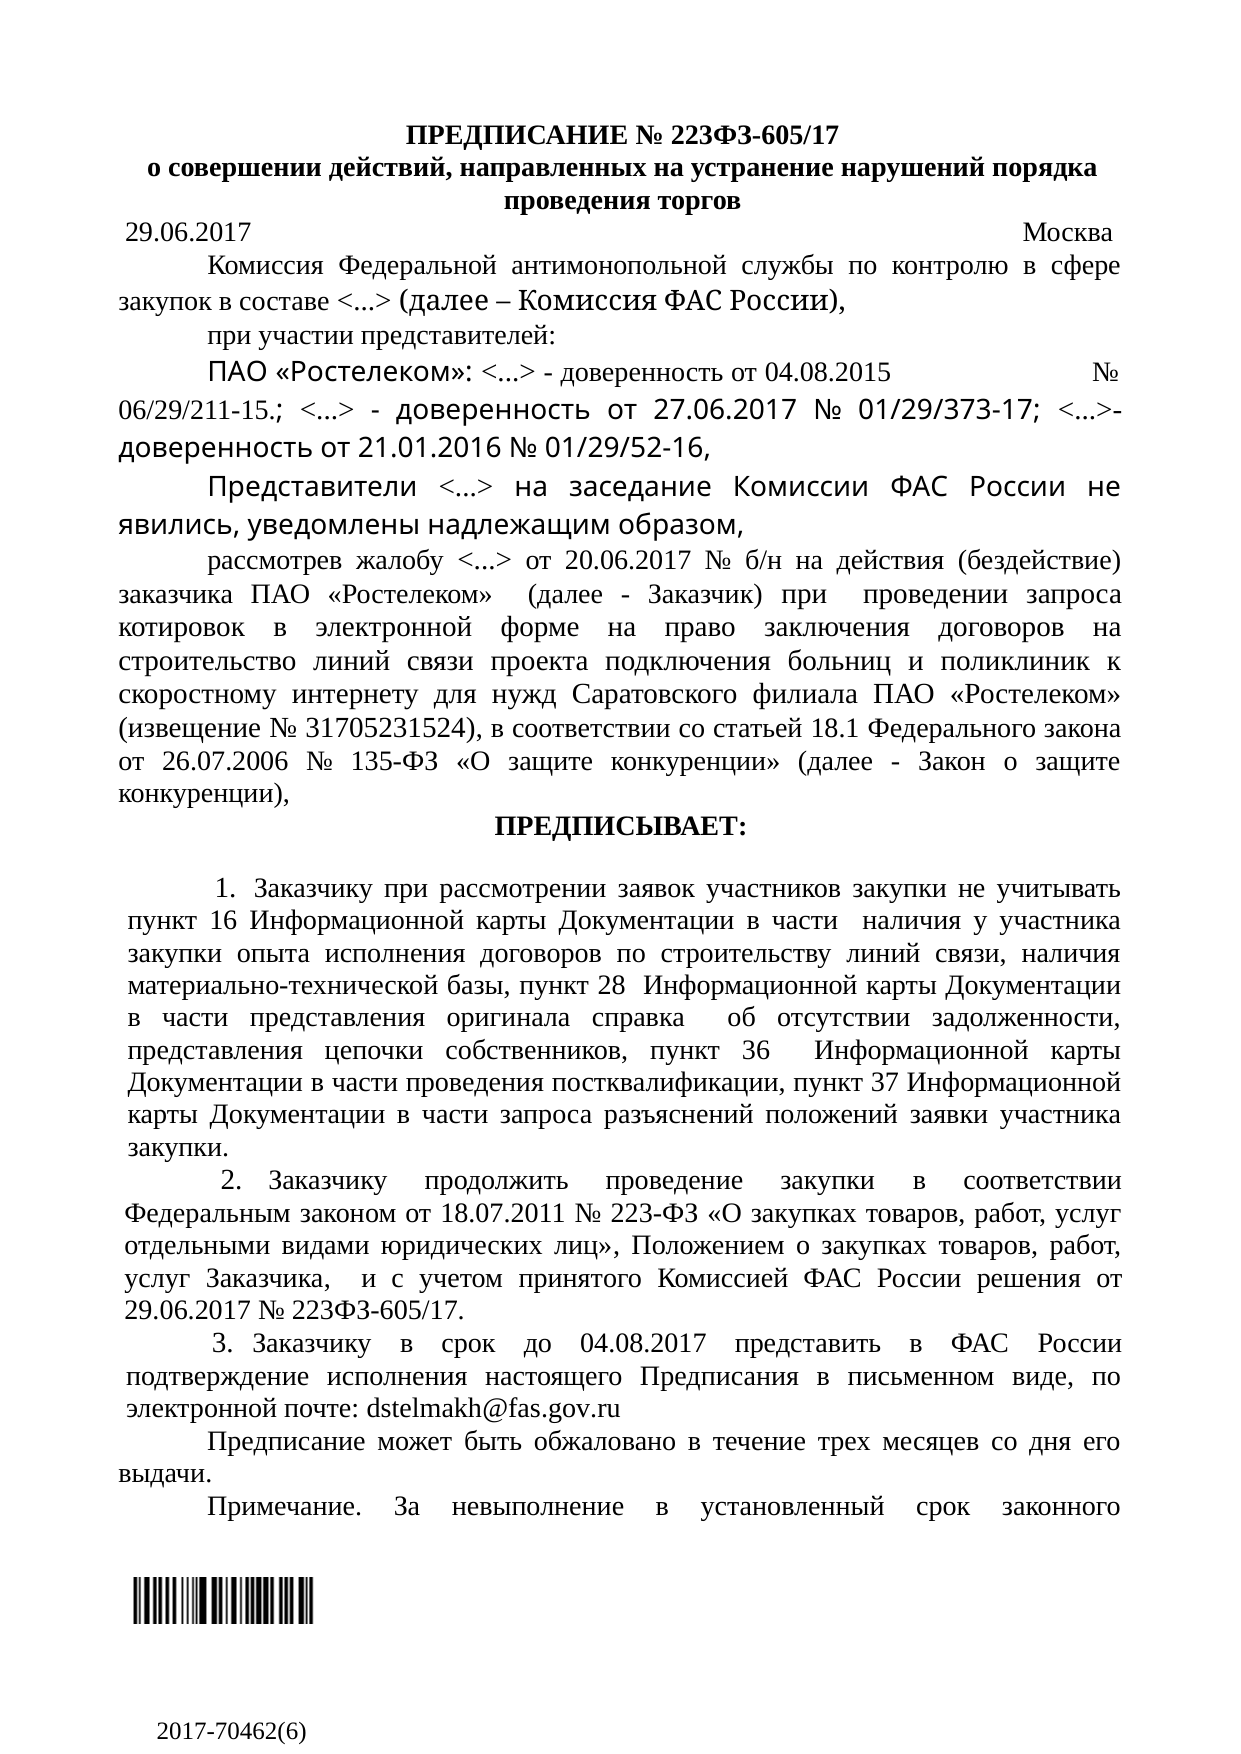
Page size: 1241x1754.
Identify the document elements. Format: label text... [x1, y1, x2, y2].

text Представители <...> на заседание Комиссии ФАС России не явились, уведомлены надлежащим образом, [118, 466, 1122, 542]
text Предписание может быть обжаловано в течение трех месяцев со дня его выдачи. [118, 1424, 1122, 1489]
text ПАО «Ростелеком»: <...> - доверенность от 04.08.2015 № 06/29/211-15.; <...> - доверенность от 27.06.2017 № 01/29/373-17; <...>- доверенность от 21.01.2016 № 01/29/52-16, [118, 351, 1122, 466]
list Заказчику при рассмотрении заявок участников закупки не учитывать пункт 16 Информационной карты Документации в части наличия у участника закупки опыта исполнения договоров по строительству линий связи, наличия материально-технической базы, пункт 28 Информационной карты Документации в части представления оригинала справка об отсутствии задолженности, представления цепочки собственников, пункт 36 Информационной карты Документации в части проведения постквалификации, пункт 37 Информационной карты Документации в части запроса разъяснений положений заявки участника закупки. [127, 870, 1122, 1162]
text при участии представителей: [118, 318, 1122, 351]
picture [118, 1577, 331, 1624]
text Примечание. За невыполнение в установленный срок законного [118, 1489, 1122, 1521]
text 29.06.2017 Москва [118, 215, 1122, 248]
list Заказчику продолжить проведение закупки в соответствии Федеральным законом от 18.07.2011 № 223-ФЗ «О закупках товаров, работ, услуг отдельными видами юридических лиц», Положением о закупках товаров, работ, услуг Заказчика, и с учетом принятого Комиссией ФАС России решения от 29.06.2017 № 223ФЗ-605/17. [124, 1162, 1122, 1326]
text о совершении действий, направленных на устранение нарушений порядка проведения торгов [123, 151, 1122, 215]
list Заказчику в срок до 04.08.2017 представить в ФАС России подтверждение исполнения настоящего Предписания в письменном виде, по электронной почте: dstelmakh@fas.gov.ru [126, 1326, 1122, 1424]
text ПРЕДПИСЫВАЕТ: [118, 808, 1122, 841]
text Комиссия Федеральной антимонопольной службы по контролю в сфере закупок в составе <...> (далее – Комиссия ФАС России), [118, 248, 1122, 318]
text рассмотрев жалобу <...> от 20.06.2017 № б/н на действия (бездействие) заказчика ПАО «Ростелеком» (далее - Заказчик) при проведении запроса котировок в электронной форме на право заключения договоров на строительство линий связи проекта подключения больниц и поликлиник к скоростному интернету для нужд Саратовского филиала ПАО «Ростелеком» (извещение № 31705231524), в соответствии со статьей 18.1 Федерального закона от 26.07.2006 № 135-ФЗ «О защите конкуренции» (далее - Закон о защите конкуренции), [118, 542, 1122, 808]
text ПРЕДПИСАНИЕ № 223ФЗ-605/17 [123, 118, 1122, 151]
